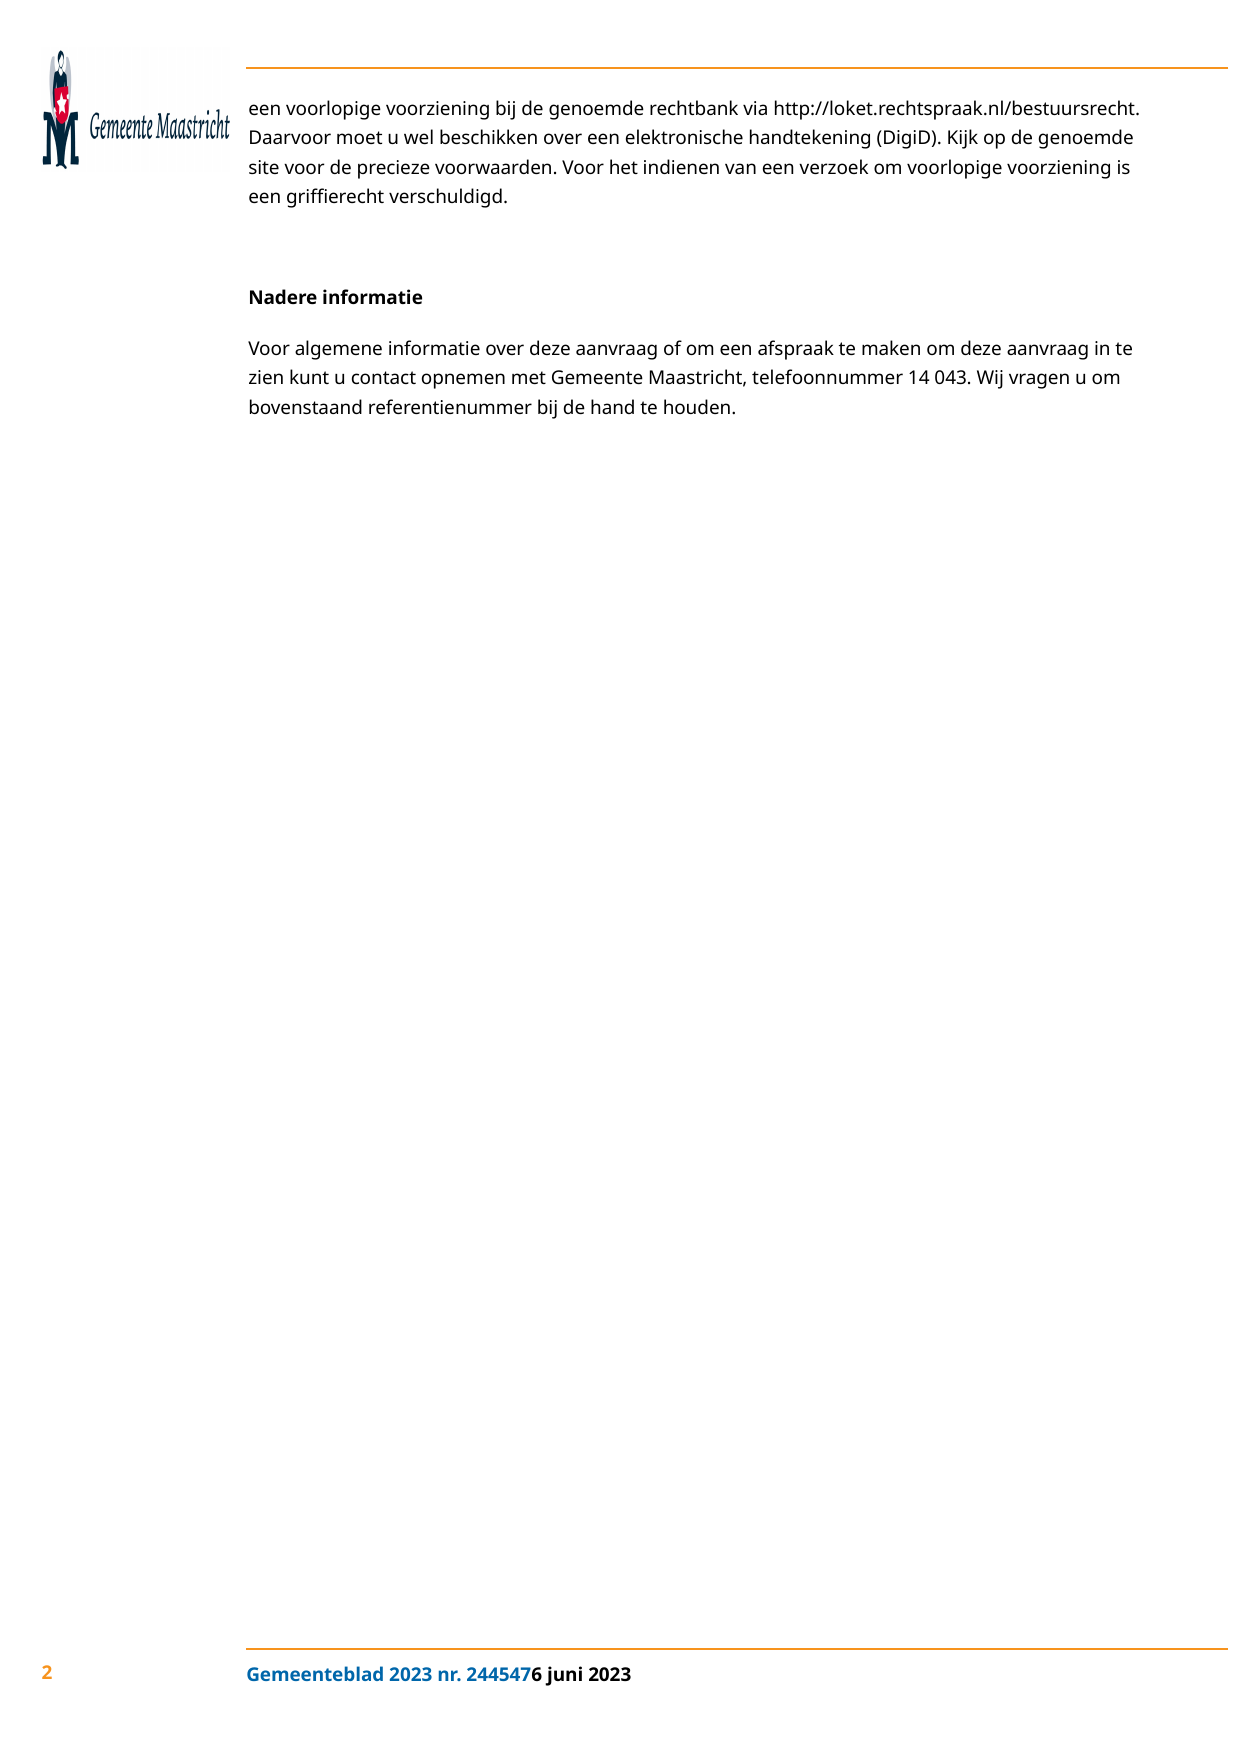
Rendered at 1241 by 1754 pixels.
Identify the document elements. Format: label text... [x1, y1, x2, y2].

text Nadere informatie [248, 284, 1152, 310]
picture [41, 47, 231, 172]
text Voor algemene informatie over deze aanvraag of om een afspraak te maken om deze aanvraag in te zien kunt u contact opnemen met Gemeente Maastricht, telefoonnummer 14 043. Wij vragen u om bovenstaand referentienummer bij de hand te houden. [248, 335, 1152, 420]
text een voorlopige voorziening bij de genoemde rechtbank via http://loket.rechtspraak.nl/bestuursrecht. Daarvoor moet u wel beschikken over een elektronische handtekening (DigiD). Kijk op de genoemde site voor de precieze voorwaarden. Voor het indienen van een verzoek om voorlopige voorziening is een griffierecht verschuldigd. [248, 95, 1152, 209]
